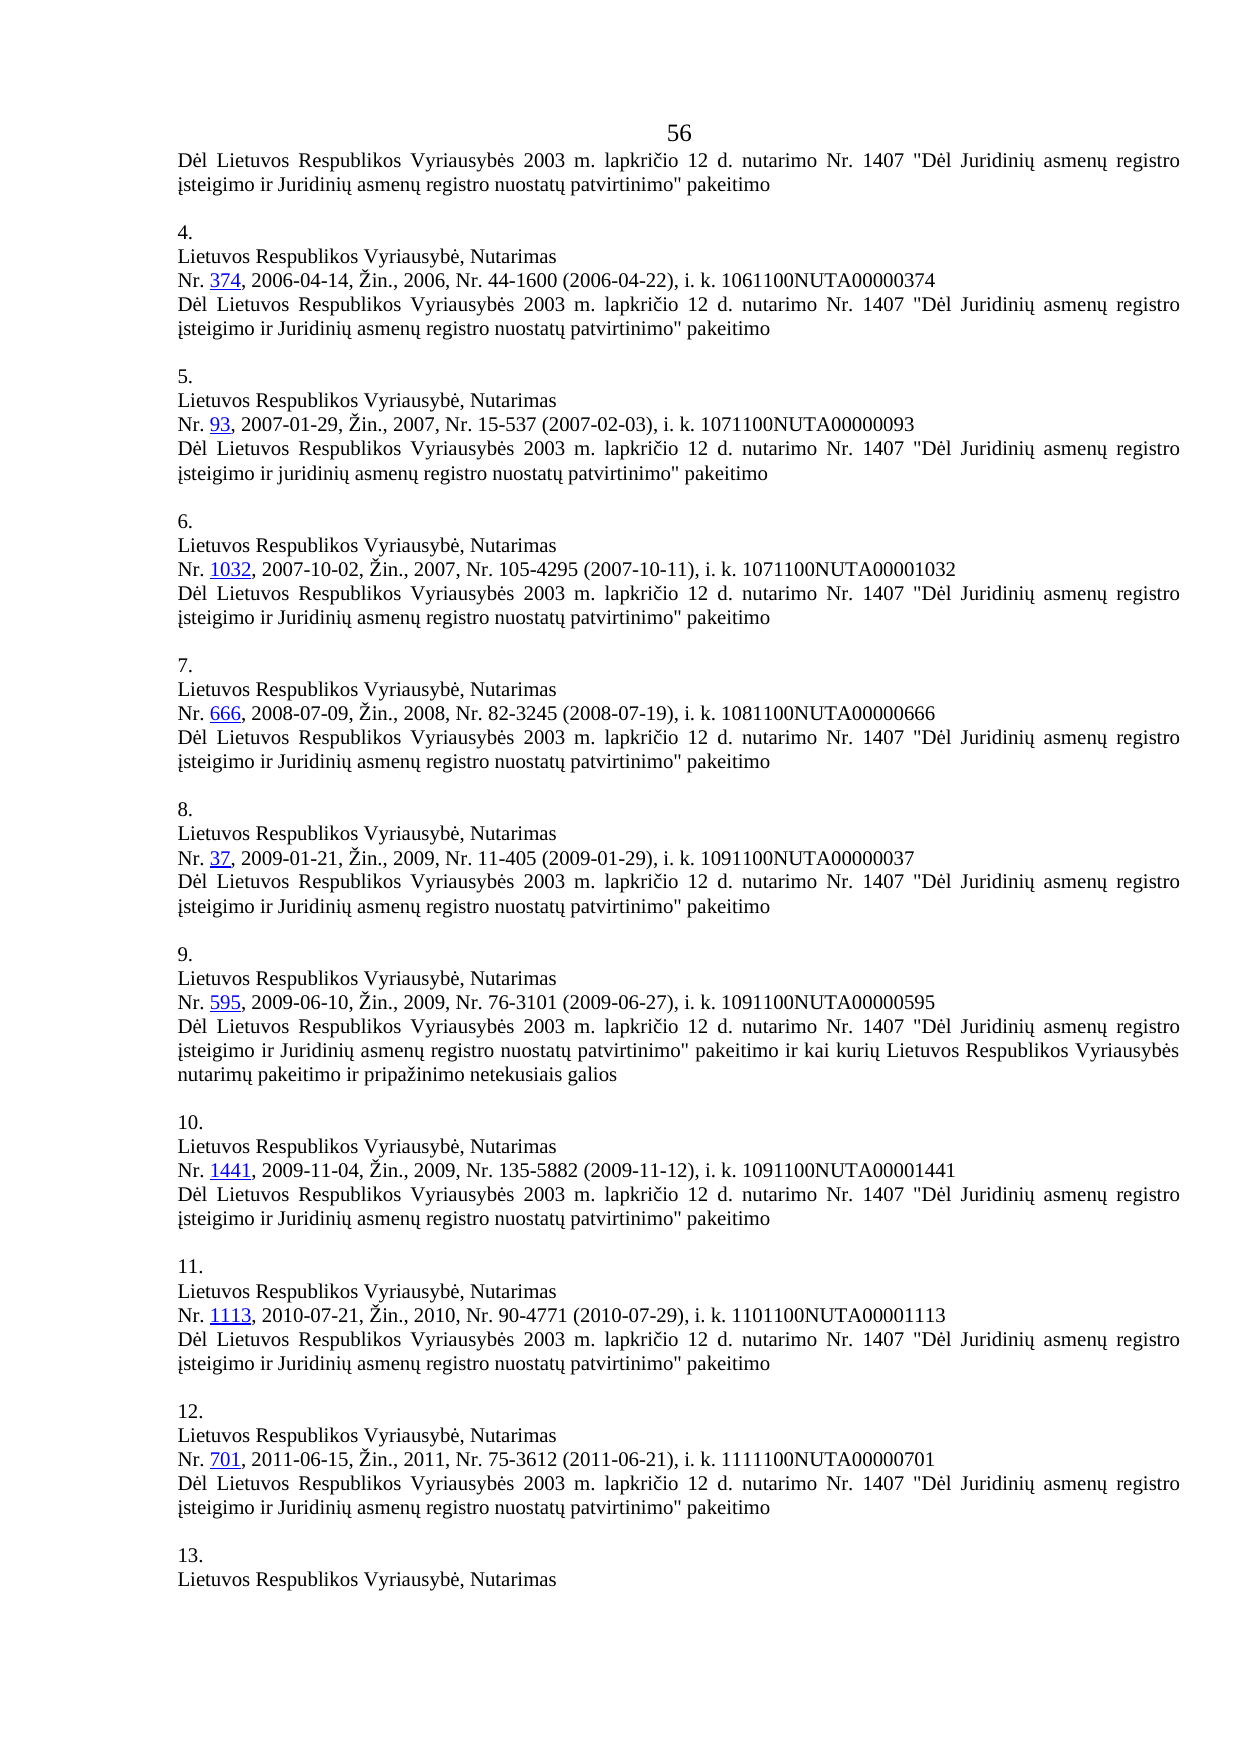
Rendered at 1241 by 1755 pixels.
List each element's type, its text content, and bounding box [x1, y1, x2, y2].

text Lietuvos Respublikos Vyriausybė, Nutarimas [177, 1423, 1181, 1447]
text Lietuvos Respublikos Vyriausybė, Nutarimas [177, 1567, 1181, 1591]
text 12. [177, 1399, 1181, 1423]
text Dėl Lietuvos Respublikos Vyriausybės 2003 m. lapkričio 12 d. nutarimo Nr. 1407 "Dėl Juridinių asmenų registro įsteigimo ir juridinių asmenų registro nuostatų patvirtinimo" pakeitimo [177, 436, 1181, 484]
text Dėl Lietuvos Respublikos Vyriausybės 2003 m. lapkričio 12 d. nutarimo Nr. 1407 "Dėl Juridinių asmenų registro įsteigimo ir Juridinių asmenų registro nuostatų patvirtinimo" pakeitimo [177, 148, 1181, 196]
text Lietuvos Respublikos Vyriausybė, Nutarimas [177, 821, 1181, 845]
text Dėl Lietuvos Respublikos Vyriausybės 2003 m. lapkričio 12 d. nutarimo Nr. 1407 "Dėl Juridinių asmenų registro įsteigimo ir Juridinių asmenų registro nuostatų patvirtinimo" pakeitimo [177, 292, 1181, 340]
text Lietuvos Respublikos Vyriausybė, Nutarimas [177, 533, 1181, 557]
text Lietuvos Respublikos Vyriausybė, Nutarimas [177, 244, 1181, 268]
text Lietuvos Respublikos Vyriausybė, Nutarimas [177, 388, 1181, 412]
text 6. [177, 508, 1181, 533]
text Lietuvos Respublikos Vyriausybė, Nutarimas [177, 1278, 1181, 1303]
text 10. [177, 1110, 1181, 1134]
text 9. [177, 942, 1181, 966]
text Dėl Lietuvos Respublikos Vyriausybės 2003 m. lapkričio 12 d. nutarimo Nr. 1407 "Dėl Juridinių asmenų registro įsteigimo ir Juridinių asmenų registro nuostatų patvirtinimo" pakeitimo [177, 1182, 1181, 1230]
text Nr. 701, 2011-06-15, Žin., 2011, Nr. 75-3612 (2011-06-21), i. k. 1111100NUTA00000701 [177, 1447, 1181, 1471]
text 8. [177, 797, 1181, 821]
text 5. [177, 364, 1181, 388]
text Lietuvos Respublikos Vyriausybė, Nutarimas [177, 966, 1181, 990]
text Nr. 666, 2008-07-09, Žin., 2008, Nr. 82-3245 (2008-07-19), i. k. 1081100NUTA00000666 [177, 701, 1181, 725]
text Lietuvos Respublikos Vyriausybė, Nutarimas [177, 677, 1181, 701]
text Dėl Lietuvos Respublikos Vyriausybės 2003 m. lapkričio 12 d. nutarimo Nr. 1407 "Dėl Juridinių asmenų registro įsteigimo ir Juridinių asmenų registro nuostatų patvirtinimo" pakeitimo [177, 581, 1181, 629]
text Nr. 1032, 2007-10-02, Žin., 2007, Nr. 105-4295 (2007-10-11), i. k. 1071100NUTA00001032 [177, 557, 1181, 581]
text Nr. 374, 2006-04-14, Žin., 2006, Nr. 44-1600 (2006-04-22), i. k. 1061100NUTA00000374 [177, 268, 1181, 292]
text 7. [177, 653, 1181, 677]
text Nr. 93, 2007-01-29, Žin., 2007, Nr. 15-537 (2007-02-03), i. k. 1071100NUTA00000093 [177, 412, 1181, 436]
text Dėl Lietuvos Respublikos Vyriausybės 2003 m. lapkričio 12 d. nutarimo Nr. 1407 "Dėl Juridinių asmenų registro įsteigimo ir Juridinių asmenų registro nuostatų patvirtinimo" pakeitimo [177, 1471, 1181, 1519]
text Nr. 1113, 2010-07-21, Žin., 2010, Nr. 90-4771 (2010-07-29), i. k. 1101100NUTA00001113 [177, 1303, 1181, 1327]
text 4. [177, 220, 1181, 244]
text Dėl Lietuvos Respublikos Vyriausybės 2003 m. lapkričio 12 d. nutarimo Nr. 1407 "Dėl Juridinių asmenų registro įsteigimo ir Juridinių asmenų registro nuostatų patvirtinimo" pakeitimo [177, 1327, 1181, 1375]
text Lietuvos Respublikos Vyriausybė, Nutarimas [177, 1134, 1181, 1158]
text Nr. 595, 2009-06-10, Žin., 2009, Nr. 76-3101 (2009-06-27), i. k. 1091100NUTA00000595 [177, 990, 1181, 1014]
text Nr. 1441, 2009-11-04, Žin., 2009, Nr. 135-5882 (2009-11-12), i. k. 1091100NUTA00001441 [177, 1158, 1181, 1182]
text Dėl Lietuvos Respublikos Vyriausybės 2003 m. lapkričio 12 d. nutarimo Nr. 1407 "Dėl Juridinių asmenų registro įsteigimo ir Juridinių asmenų registro nuostatų patvirtinimo" pakeitimo ir kai kurių Lietuvos Respublikos Vyriausybės nutarimų pakeitimo ir pripažinimo netekusiais galios [177, 1014, 1181, 1086]
text 11. [177, 1254, 1181, 1278]
text Dėl Lietuvos Respublikos Vyriausybės 2003 m. lapkričio 12 d. nutarimo Nr. 1407 "Dėl Juridinių asmenų registro įsteigimo ir Juridinių asmenų registro nuostatų patvirtinimo" pakeitimo [177, 725, 1181, 773]
text 13. [177, 1543, 1181, 1567]
text Nr. 37, 2009-01-21, Žin., 2009, Nr. 11-405 (2009-01-29), i. k. 1091100NUTA00000037 [177, 845, 1181, 869]
text Dėl Lietuvos Respublikos Vyriausybės 2003 m. lapkričio 12 d. nutarimo Nr. 1407 "Dėl Juridinių asmenų registro įsteigimo ir Juridinių asmenų registro nuostatų patvirtinimo" pakeitimo [177, 869, 1181, 918]
